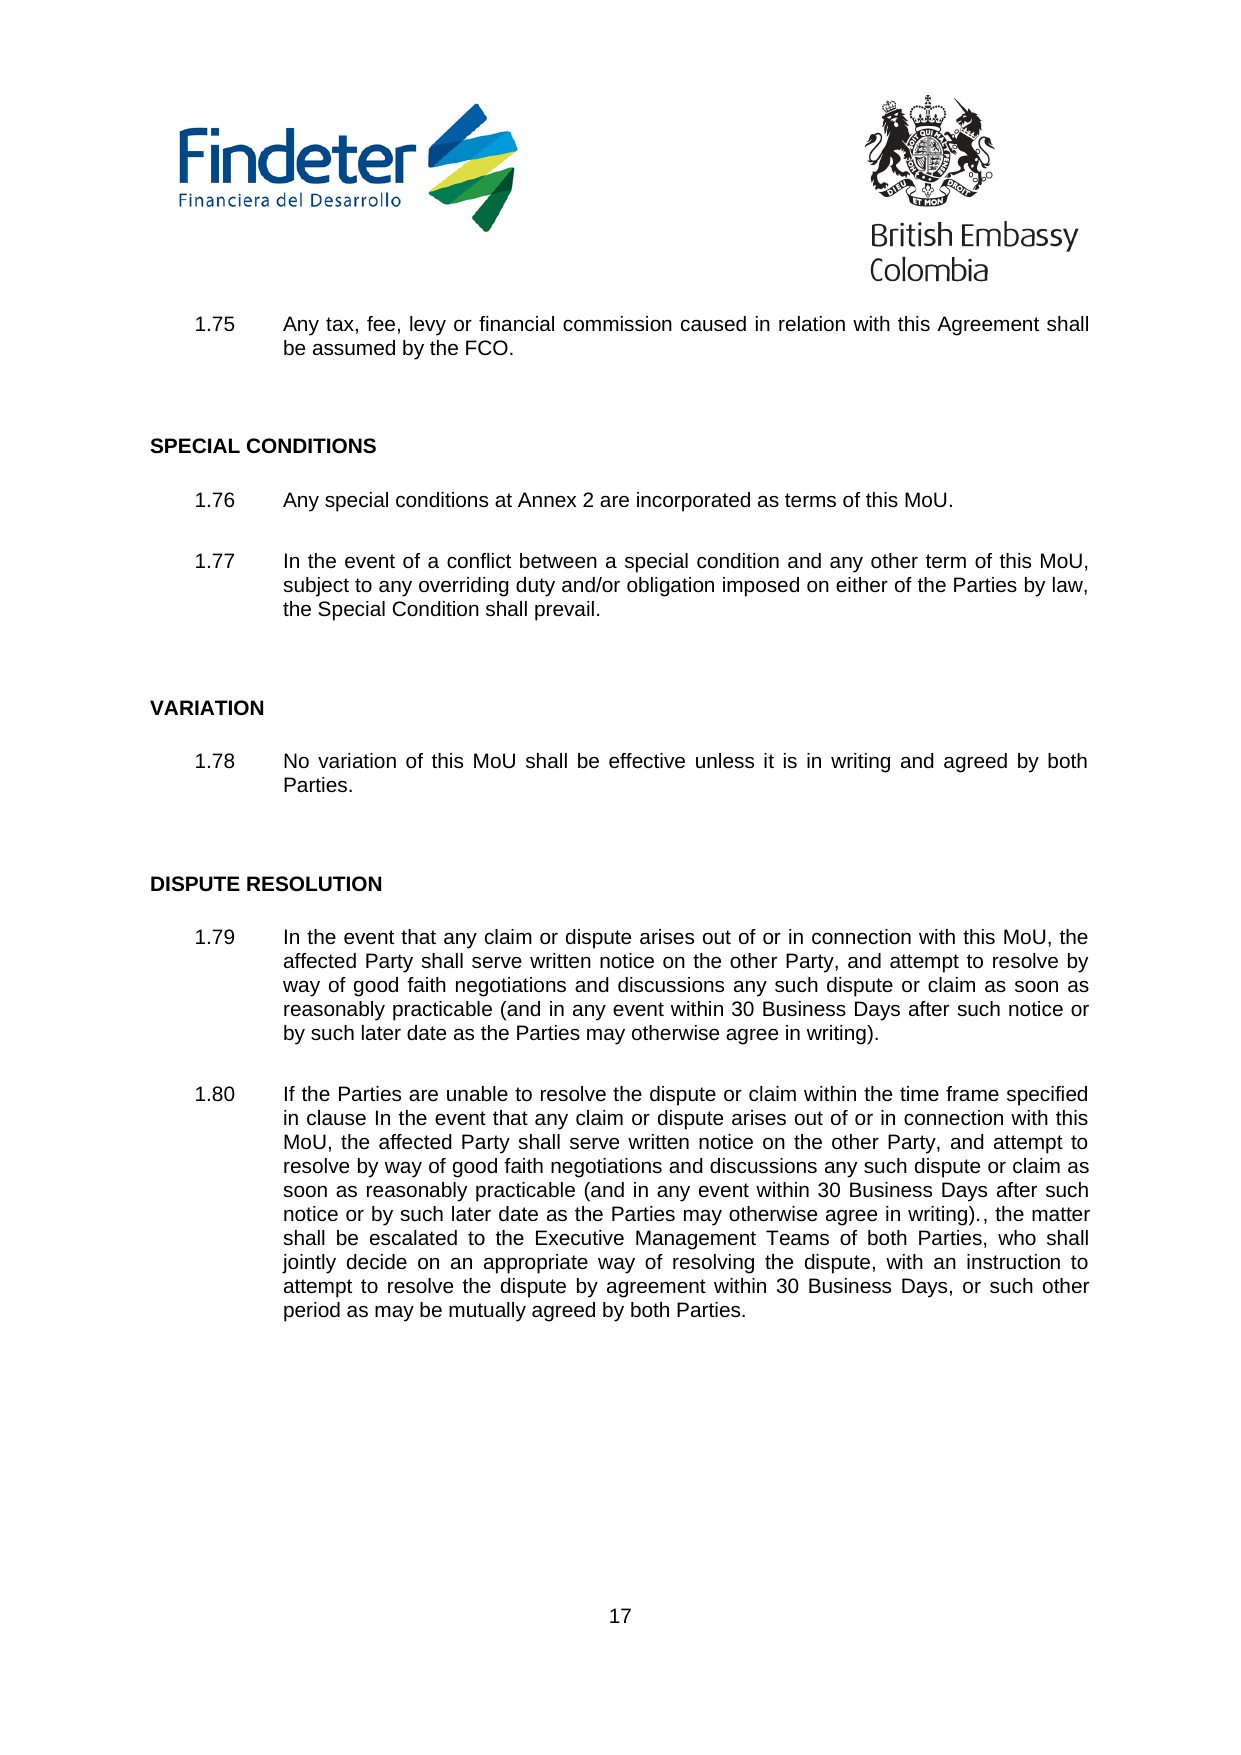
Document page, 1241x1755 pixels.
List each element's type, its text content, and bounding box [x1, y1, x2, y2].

list Any tax, fee, levy or financial commission caused in relation with this Agreement shall be assumed by the FCO. [194, 311, 1090, 359]
list No variation of this MoU shall be effective unless it is in writing and agreed by both Parties. [194, 749, 1090, 797]
subtitle SPECIAL CONDITIONS [150, 434, 1090, 458]
list In the event of a conflict between a special condition and any other term of this MoU, subject to any overriding duty and/or obligation imposed on either of the Parties by law, the Special Condition shall prevail. [194, 549, 1090, 621]
subtitle VARIATION [150, 696, 1090, 720]
subtitle DISPUTE RESOLUTION [150, 872, 1090, 896]
list Any special conditions at Annex 2 are incorporated as terms of this MoU. [194, 487, 1090, 511]
list If the Parties are unable to resolve the dispute or claim within the time frame specified in clause 26.1, the matter shall be escalated to the Executive Management Teams of both Parties, who shall jointly decide on an appropriate way of resolving the dispute, with an instruction to attempt to resolve the dispute by agreement within 30 Business Days, or such other period as may be mutually agreed by both Parties. [194, 1082, 1090, 1322]
list In the event that any claim or dispute arises out of or in connection with this MoU, the affected Party shall serve written notice on the other Party, and attempt to resolve by way of good faith negotiations and discussions any such dispute or claim as soon as reasonably practicable (and in any event within 30 Business Days after such notice or by such later date as the Parties may otherwise agree in writing). [194, 925, 1090, 1045]
